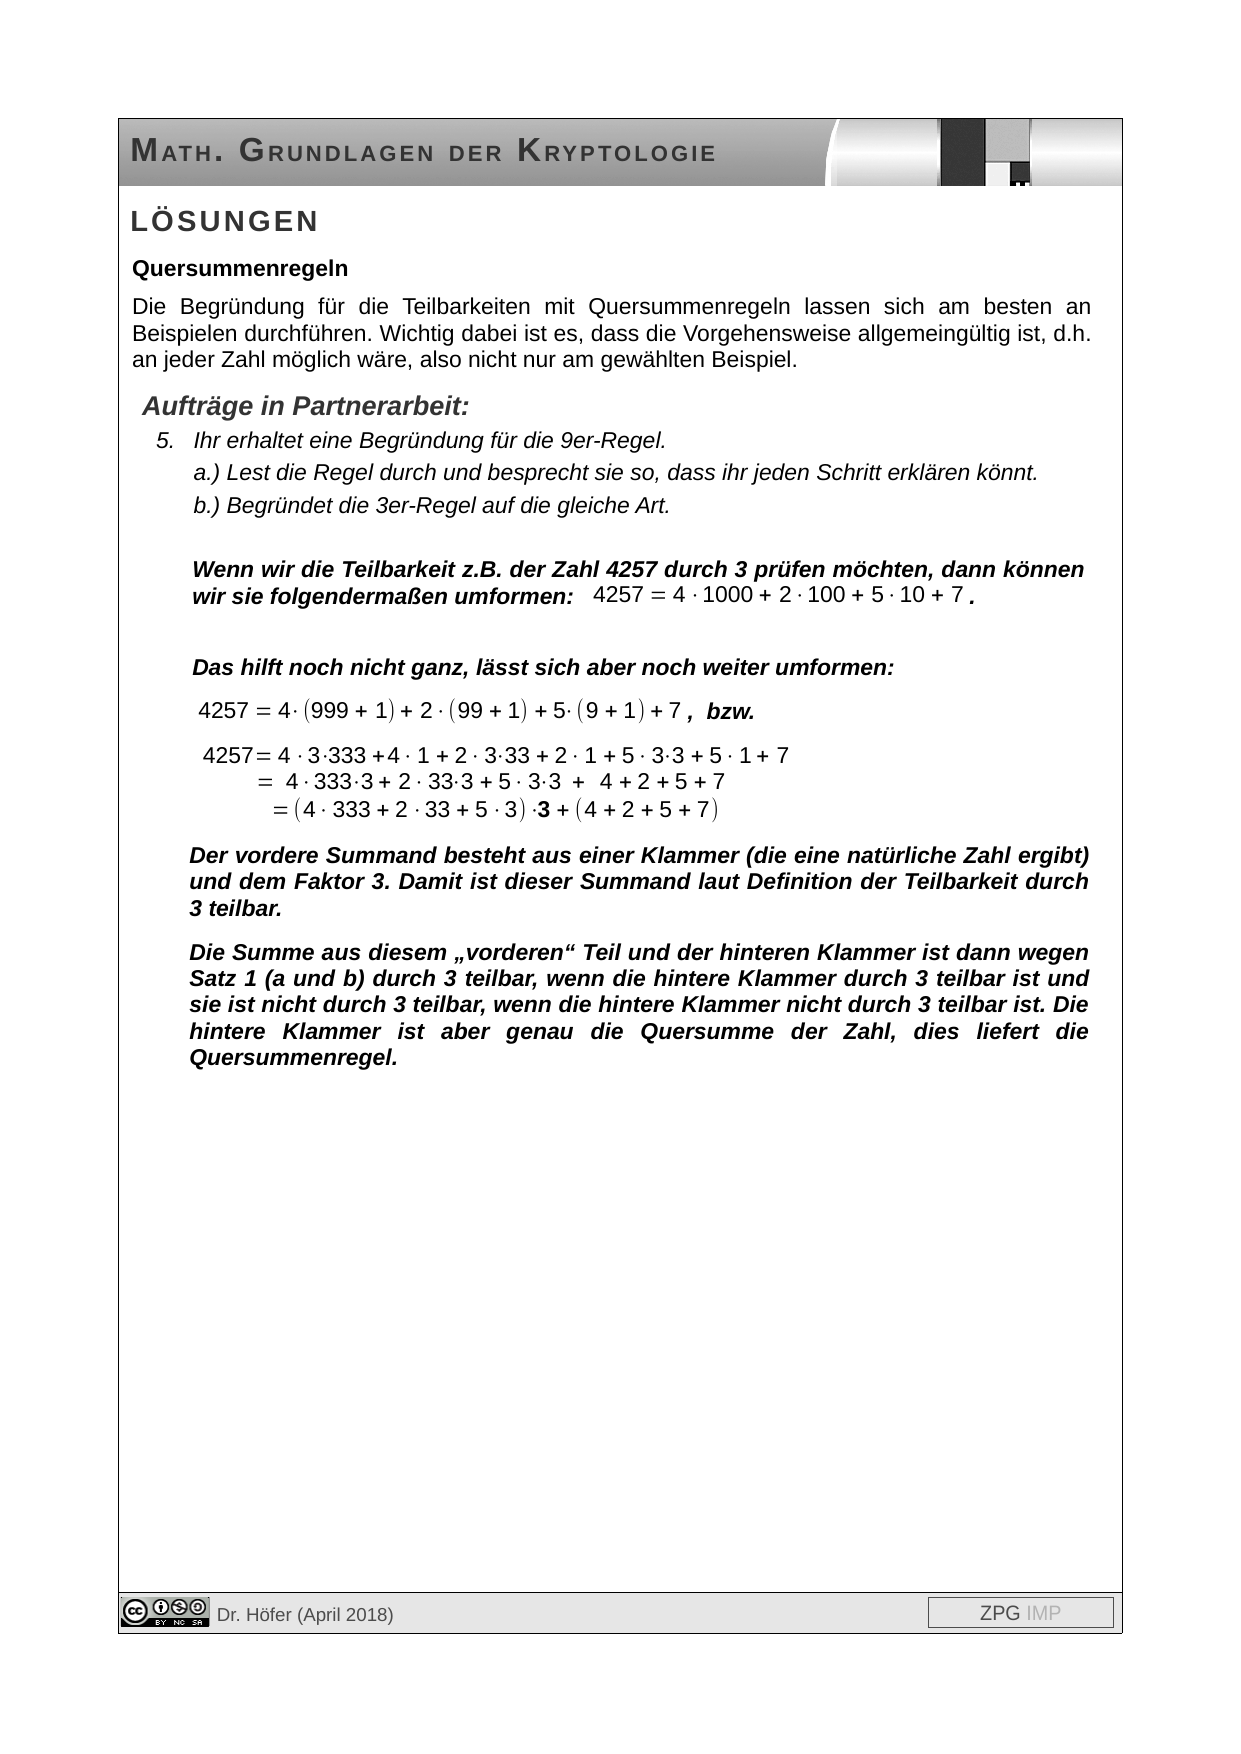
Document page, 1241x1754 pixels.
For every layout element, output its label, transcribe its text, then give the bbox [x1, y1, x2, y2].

text Die Summe aus diesem „vorderen“ Teil und der hinteren Klammer ist dann wegen Satz 1 (a und b) durch 3 teilbar, wenn die hintere Klammer durch 3 teilbar ist und sie ist nicht durch 3 teilbar, wenn die hintere Klammer nicht durch 3 teilbar ist. Die hintere Klammer ist aber genau die Quersumme der Zahl, dies liefert die Quersummenregel. [189, 939, 1092, 1070]
text Aufträge in Partnerarbeit: [142, 390, 1092, 421]
text Der vordere Summand besteht aus einer Klammer (die eine natürliche Zahl ergibt) und dem Faktor 3. Damit ist dieser Summand laut Definition der Teilbarkeit durch 3 teilbar. [189, 842, 1092, 921]
list Ihr erhaltet eine Begründung für die 9er-Regel. [156, 427, 1122, 453]
text Die Begründung für die Teilbarkeiten mit Quersummenregeln lassen sich am besten an Beispielen durchführen. Wichtig dabei ist es, dass die Vorgehensweise allgemeingültig ist, d.h. an jeder Zahl möglich wäre, also nicht nur am gewählten Beispiel. [132, 293, 1092, 372]
text Das hilft noch nicht ganz, lässt sich aber noch weiter umformen: [119, 654, 1092, 680]
picture [119, 119, 1122, 186]
picture [120, 1597, 210, 1627]
list b.) Begründet die 3er-Regel auf die gleiche Art. [156, 492, 1122, 518]
text Quersummenregeln [132, 255, 1092, 281]
text , bzw. [119, 698, 1092, 725]
text Wenn wir die Teilbarkeit z.B. der Zahl 4257 durch 3 prüfen möchten, dann können wir sie folgendermaßen umformen: . [119, 556, 1092, 636]
list a.) Lest die Regel durch und besprecht sie so, dass ihr jeden Schritt erklären könnt. [156, 459, 1122, 486]
text LÖSUNGEN [124, 204, 1122, 237]
